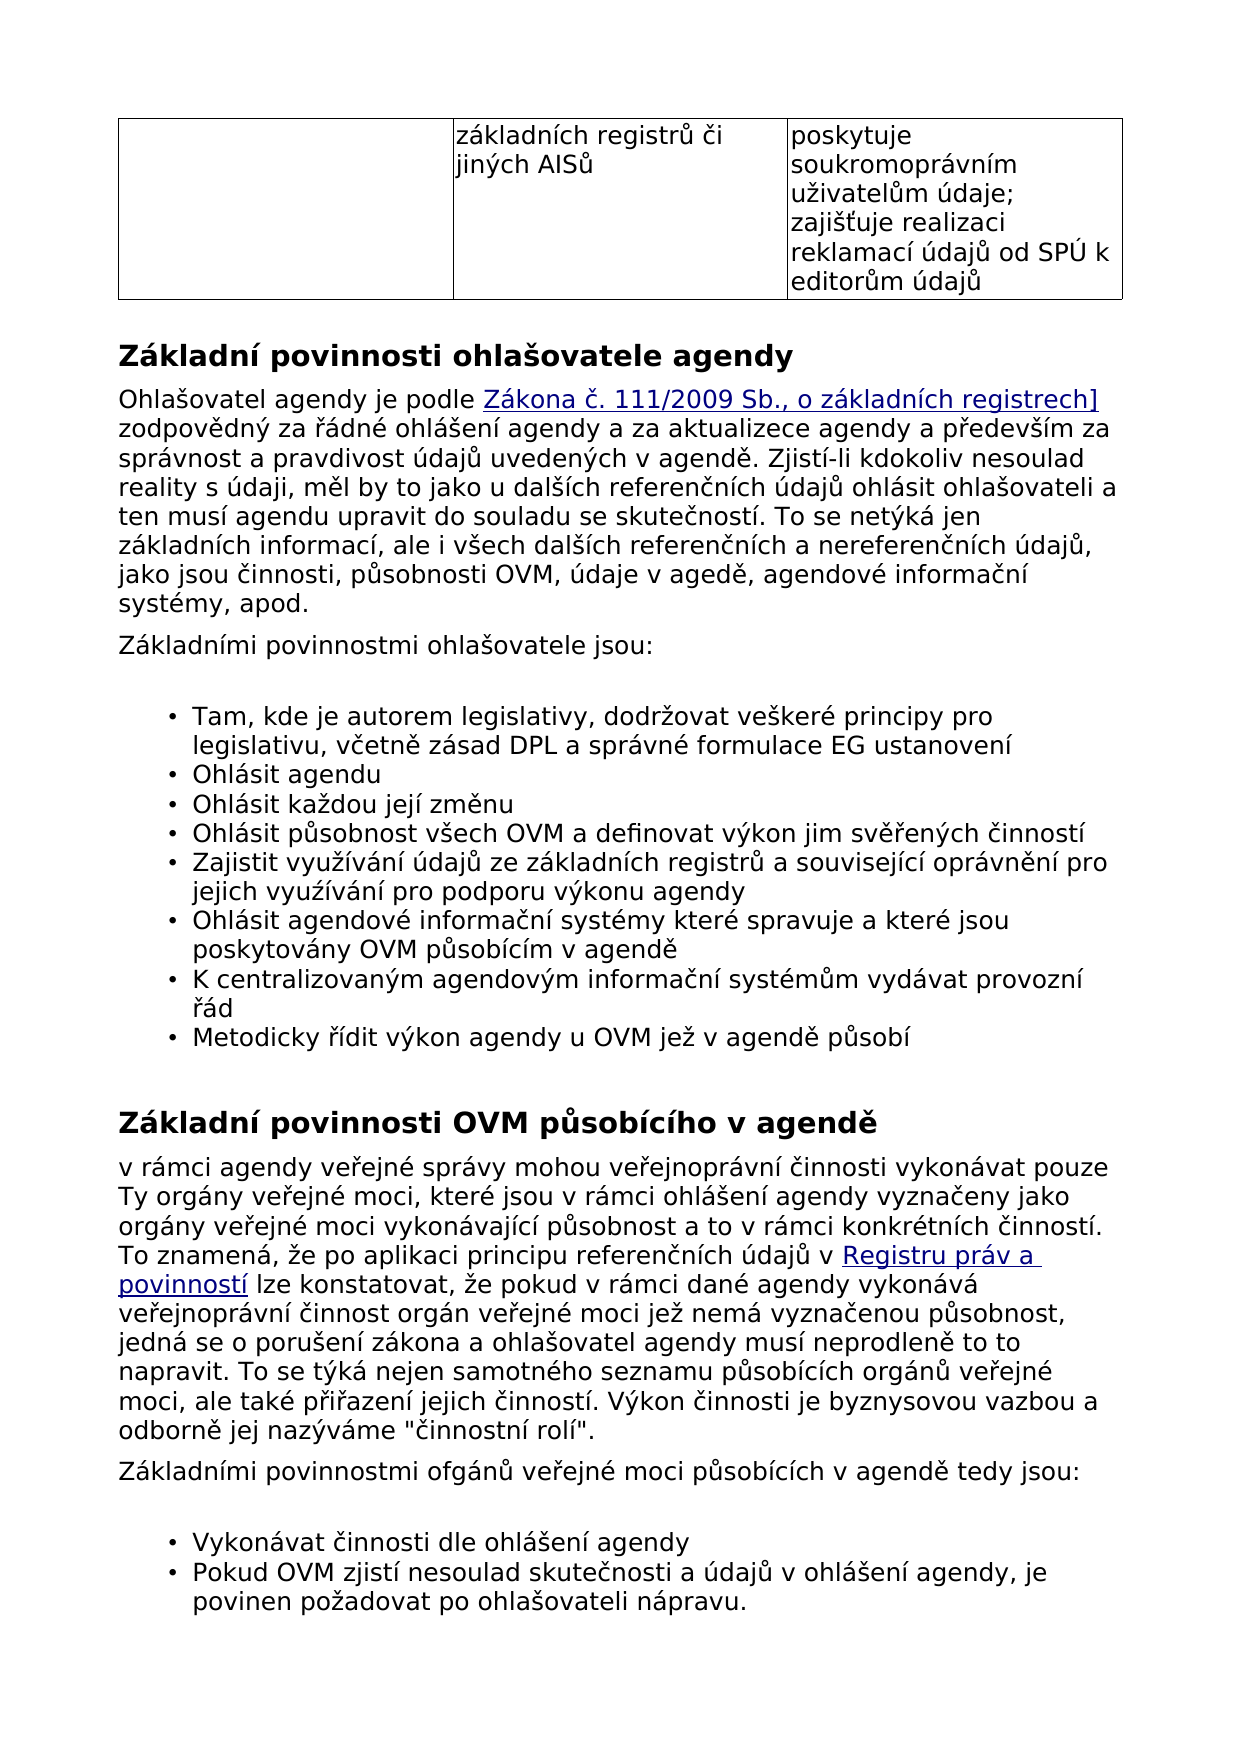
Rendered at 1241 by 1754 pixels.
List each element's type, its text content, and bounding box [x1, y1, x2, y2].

list Tam, kde je autorem legislativy, dodržovat veškeré principy pro legislativu, včetně zásad DPL a správné formulace EG ustanovení [177, 702, 1122, 761]
list Vykonávat činnosti dle ohlášení agendy [177, 1529, 1122, 1558]
table_cell [119, 119, 453, 299]
subtitle Základní povinnosti ohlašovatele agendy [118, 339, 1122, 373]
list Metodicky řídit výkon agendy u OVM jež v agendě působí [177, 1023, 1122, 1052]
subtitle Základní povinnosti OVM působícího v agendě [118, 1107, 1122, 1141]
list Ohlásit agendu [177, 761, 1122, 790]
list Zajistit využívání údajů ze základních registrů a související oprávnění pro jejich vyuźívání pro podporu výkonu agendy [177, 848, 1122, 907]
text Základními povinnostmi ofgánů veřejné moci působících v agendě tedy jsou: [118, 1457, 1122, 1487]
text Základními povinnostmi ohlašovatele jsou: [118, 631, 1122, 660]
list Pokud OVM zjistí nesoulad skutečnosti a údajů v ohlášení agendy, je povinen požadovat po ohlašovateli nápravu. [177, 1558, 1122, 1616]
list K centralizovaným agendovým informační systémům vydávat provozní řád [177, 965, 1122, 1023]
table_cell poskytuje soukromoprávním uživatelům údaje; zajišťuje realizaci reklamací údajů od SPÚ k editorům údajů [788, 119, 1122, 299]
text v rámci agendy veřejné správy mohou veřejnoprávní činnosti vykonávat pouze Ty orgány veřejné moci, které jsou v rámci ohlášení agendy vyznačeny jako orgány veřejné moci vykonávající působnost a to v rámci konkrétních činností. To znamená, že po aplikaci principu referenčních údajů v Registru práv a povinností lze konstatovat, že pokud v rámci dané agendy vykonává veřejnoprávní činnost orgán veřejné moci jež nemá vyznačenou působnost, jedná se o porušení zákona a ohlašovatel agendy musí neprodleně to to napravit. To se týká nejen samotného seznamu působících orgánů veřejné moci, ale také přiřazení jejich činností. Výkon činnosti je byznysovou vazbou a odborně jej nazýváme "činnostní rolí". [118, 1153, 1122, 1445]
text Ohlašovatel agendy je podle Zákona č. 111/2009 Sb., o základních registrech] zodpovědný za řádné ohlášení agendy a za aktualizece agendy a především za správnost a pravdivost údajů uvedených v agendě. Zjistí-li kdokoliv nesoulad reality s údaji, měl by to jako u dalších referenčních údajů ohlásit ohlašovateli a ten musí agendu upravit do souladu se skutečností. To se netýká jen základních informací, ale i všech dalších referenčních a nereferenčních údajů, jako jsou činnosti, působnosti OVM, údaje v agedě, agendové informační systémy, apod. [118, 385, 1122, 619]
list Ohlásit působnost všech OVM a definovat výkon jim svěřených činností [177, 819, 1122, 848]
list Ohlásit každou její změnu [177, 790, 1122, 819]
list Ohlásit agendové informační systémy které spravuje a které jsou poskytovány OVM působícím v agendě [177, 907, 1122, 965]
table_cell základních registrů či jiných AISů [454, 119, 787, 299]
